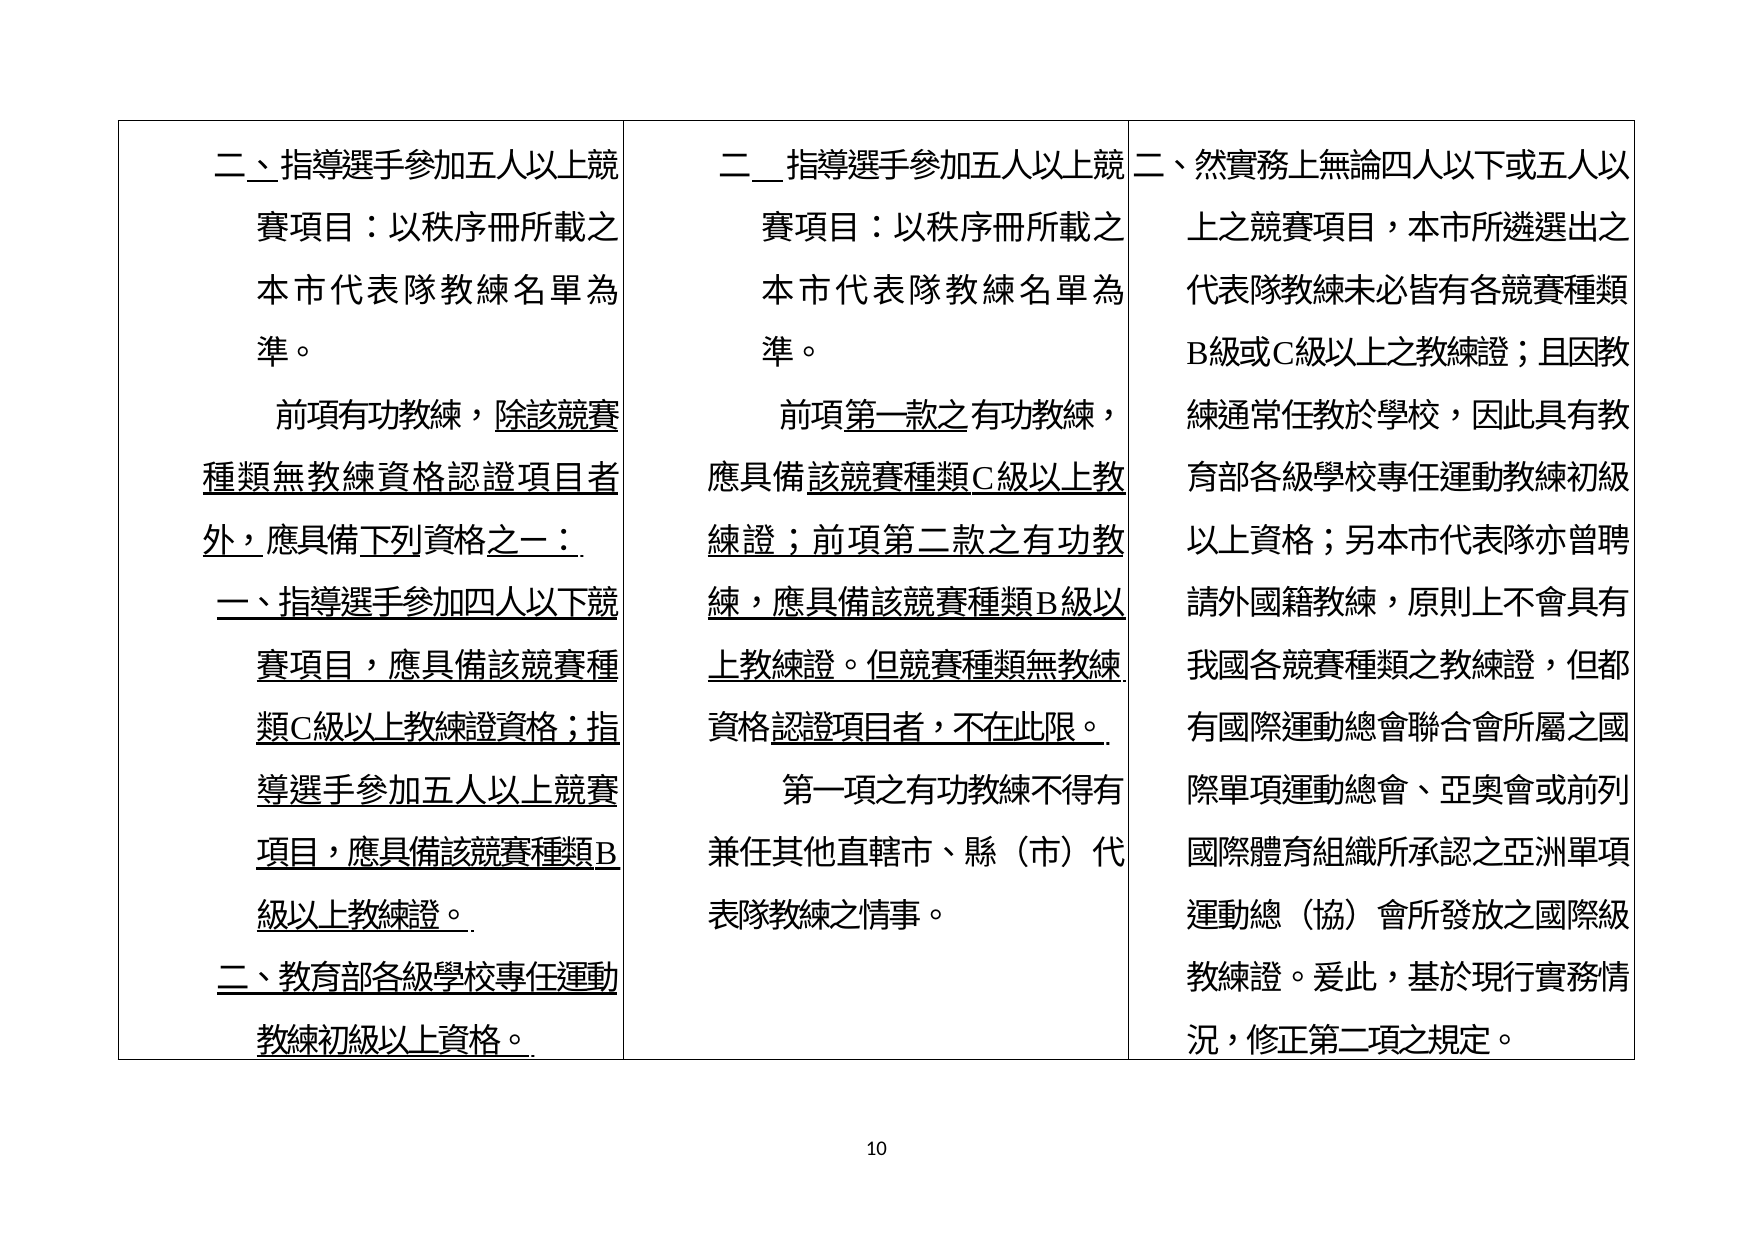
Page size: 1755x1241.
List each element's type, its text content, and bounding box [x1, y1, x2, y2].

table_cell 二、指導選手參加五人以上競賽項目：以秩序冊所載之本市代表隊教練名單為準。 前項有功教練，除該競賽種類無教練資格認證項目者外，應具備下列資格之ㄧ： 一、指導選手參加四人以下競賽項目，應具備該競賽種類C級以上教練證資格；指導選手參加五人以上競賽項目，應具備該競賽種類B級以上教練證。 二、教育部各級學校專任運動教練初級以上資格。 [119, 121, 623, 1059]
table_cell 二 指導選手參加五人以上競賽項目：以秩序冊所載之本市代表隊教練名單為準。 前項第一款之有功教練，應具備該競賽種類C級以上教練證；前項第二款之有功教練，應具備該競賽種類B級以上教練證。但競賽種類無教練資格認證項目者，不在此限。 第一項之有功教練不得有兼任其他直轄市、縣（市）代表隊教練之情事。 [624, 121, 1128, 1059]
table_cell 二、然實務上無論四人以下或五人以上之競賽項目，本市所遴選出之代表隊教練未必皆有各競賽種類B級或C級以上之教練證；且因教練通常任教於學校，因此具有教育部各級學校專任運動教練初級以上資格；另本市代表隊亦曾聘請外國籍教練，原則上不會具有我國各競賽種類之教練證，但都有國際運動總會聯合會所屬之國際單項運動總會、亞奧會或前列國際體育組織所承認之亞洲單項運動總（協）會所發放之國際級教練證。爰此，基於現行實務情況，修正第二項之規定。 [1129, 121, 1634, 1059]
